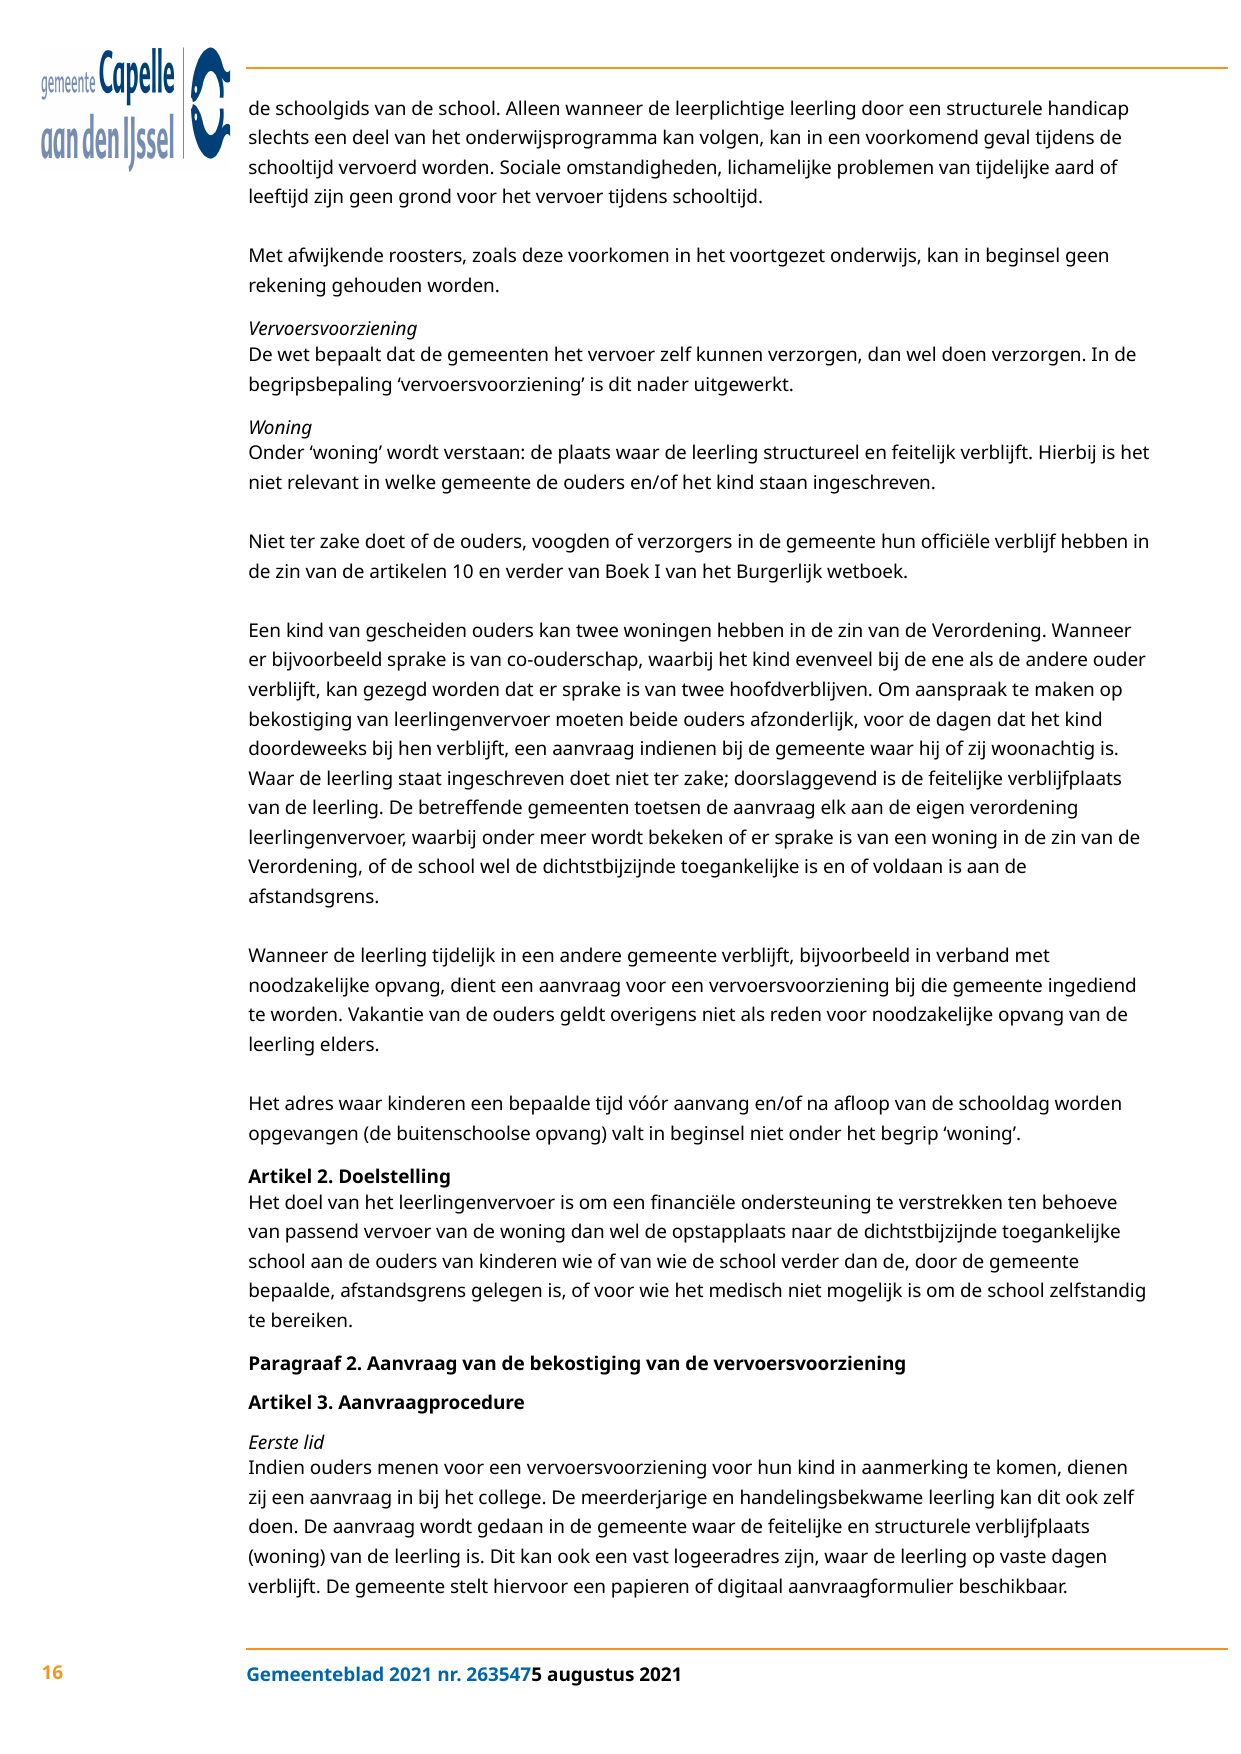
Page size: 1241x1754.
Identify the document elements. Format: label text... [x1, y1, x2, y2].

text Artikel 2. Doelstelling [248, 1163, 1152, 1189]
text Met afwijkende roosters, zoals deze voorkomen in het voortgezet onderwijs, kan in beginsel geen rekening gehouden worden. [248, 243, 1152, 298]
text Eerste lid [248, 1429, 1152, 1454]
text Paragraaf 2. Aanvraag van de bekostiging van de vervoersvoorziening [248, 1350, 1152, 1376]
text De wet bepaalt dat de gemeenten het vervoer zelf kunnen verzorgen, dan wel doen verzorgen. In de begripsbepaling ‘vervoersvoorziening’ is dit nader uitgewerkt. [248, 341, 1152, 396]
picture [41, 47, 231, 172]
text Vervoersvoorziening [248, 315, 1152, 341]
text Het doel van het leerlingenvervoer is om een financiële ondersteuning te verstrekken ten behoeve van passend vervoer van de woning dan wel de opstapplaats naar de dichtstbijzijnde toegankelijke school aan de ouders van kinderen wie of van wie de school verder dan de, door de gemeente bepaalde, afstandsgrens gelegen is, of voor wie het medisch niet mogelijk is om de school zelfstandig te bereiken. [248, 1189, 1152, 1333]
text Wanneer de leerling tijdelijk in een andere gemeente verblijft, bijvoorbeeld in verband met noodzakelijke opvang, dient een aanvraag voor een vervoersvoorziening bij die gemeente ingediend te worden. Vakantie van de ouders geldt overigens niet als reden voor noodzakelijke opvang van de leerling elders. [248, 942, 1152, 1057]
text Een kind van gescheiden ouders kan twee woningen hebben in de zin van de Verordening. Wanneer er bijvoorbeeld sprake is van co-ouderschap, waarbij het kind evenveel bij de ene als de andere ouder verblijft, kan gezegd worden dat er sprake is van twee hoofdverblijven. Om aanspraak te maken op bekostiging van leerlingenvervoer moeten beide ouders afzonderlijk, voor de dagen dat het kind doordeweeks bij hen verblijft, een aanvraag indienen bij de gemeente waar hij of zij woonachtig is. Waar de leerling staat ingeschreven doet niet ter zake; doorslaggevend is de feitelijke verblijfplaats van de leerling. De betreffende gemeenten toetsen de aanvraag elk aan de eigen verordening leerlingenvervoer, waarbij onder meer wordt bekeken of er sprake is van een woning in de zin van de Verordening, of de school wel de dichtstbijzijnde toegankelijke is en of voldaan is aan de afstandsgrens. [248, 617, 1152, 909]
text Niet ter zake doet of de ouders, voogden of verzorgers in de gemeente hun officiële verblijf hebben in de zin van de artikelen 10 en verder van Boek I van het Burgerlijk wetboek. [248, 528, 1152, 584]
text Onder ‘woning’ wordt verstaan: de plaats waar de leerling structureel en feitelijk verblijft. Hierbij is het niet relevant in welke gemeente de ouders en/of het kind staan ingeschreven. [248, 439, 1152, 495]
text Artikel 3. Aanvraagprocedure [248, 1389, 1152, 1415]
text Indien ouders menen voor een vervoersvoorziening voor hun kind in aanmerking te komen, dienen zij een aanvraag in bij het college. De meerderjarige en handelingsbekwame leerling kan dit ook zelf doen. De aanvraag wordt gedaan in de gemeente waar de feitelijke en structurele verblijfplaats (woning) van de leerling is. Dit kan ook een vast logeeradres zijn, waar de leerling op vaste dagen verblijft. De gemeente stelt hiervoor een papieren of digitaal aanvraagformulier beschikbaar. [248, 1454, 1152, 1599]
text Woning [248, 414, 1152, 439]
text Het adres waar kinderen een bepaalde tijd vóór aanvang en/of na afloop van de schooldag worden opgevangen (de buitenschoolse opvang) valt in beginsel niet onder het begrip ‘woning’. [248, 1090, 1152, 1146]
text de schoolgids van de school. Alleen wanneer de leerplichtige leerling door een structurele handicap slechts een deel van het onderwijsprogramma kan volgen, kan in een voorkomend geval tijdens de schooltijd vervoerd worden. Sociale omstandigheden, lichamelijke problemen van tijdelijke aard of leeftijd zijn geen grond voor het vervoer tijdens schooltijd. [248, 95, 1152, 209]
